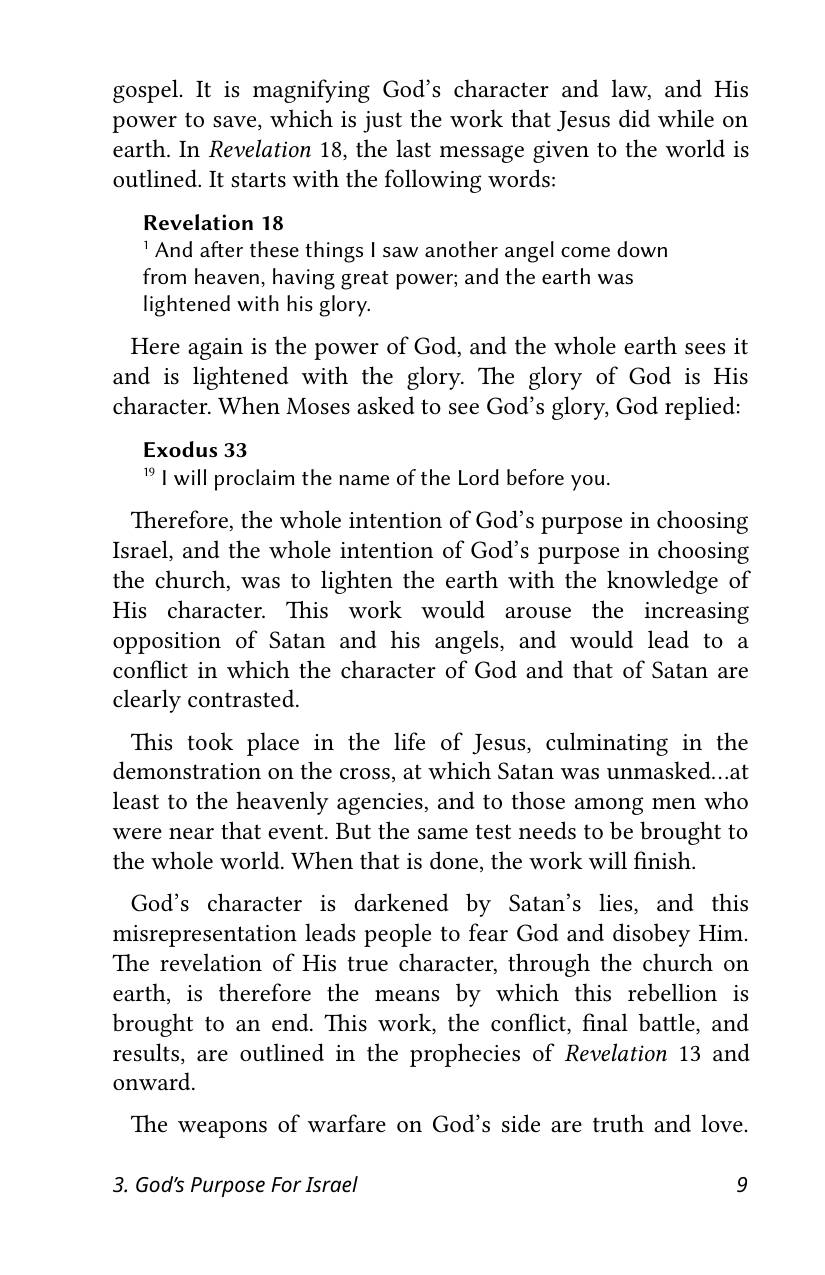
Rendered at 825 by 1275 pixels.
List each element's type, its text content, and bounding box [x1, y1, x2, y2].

text The weapons of warfare on God’s side are truth and love. [112, 1110, 750, 1139]
text 1 And after these things I saw another angel come down from heaven, having great power; and the earth was lightened with his glory. [142, 237, 720, 317]
text 19 I will proclaim the name of the Lord before you. [142, 464, 720, 491]
text This took place in the life of Jesus, culminating in the demonstration on the cross, at which Satan was unmasked…at least to the heavenly agencies, and to those among men who were near that event. But the same test needs to be brought to the whole world. When that is done, the work will finish. [112, 727, 750, 876]
text God’s character is darkened by Satan’s lies, and this misrepresentation leads people to fear God and disobey Him. The revelation of His true character, through the church on earth, is therefore the means by which this rebellion is brought to an end. This work, the conflict, final battle, and results, are outlined in the prophecies of Revelation 13 and onward. [112, 889, 750, 1097]
text Exodus 33 [142, 437, 750, 463]
text Here again is the power of God, and the whole earth sees it and is lightened with the glory. The glory of God is His character. When Moses asked to see God’s glory, God replied: [112, 332, 750, 421]
text gospel. It is magnifying God’s character and law, and His power to save, which is just the work that Jesus did while on earth. In Revelation 18, the last message given to the world is outlined. It starts with the following words: [112, 75, 750, 193]
text Therefore, the whole intention of God’s purpose in choosing Israel, and the whole intention of God’s purpose in choosing the church, was to lighten the earth with the knowledge of His character. This work would arouse the increasing opposition of Satan and his angels, and would lead to a conflict in which the character of God and that of Satan are clearly contrasted. [112, 506, 750, 714]
text Revelation 18 [142, 209, 750, 236]
